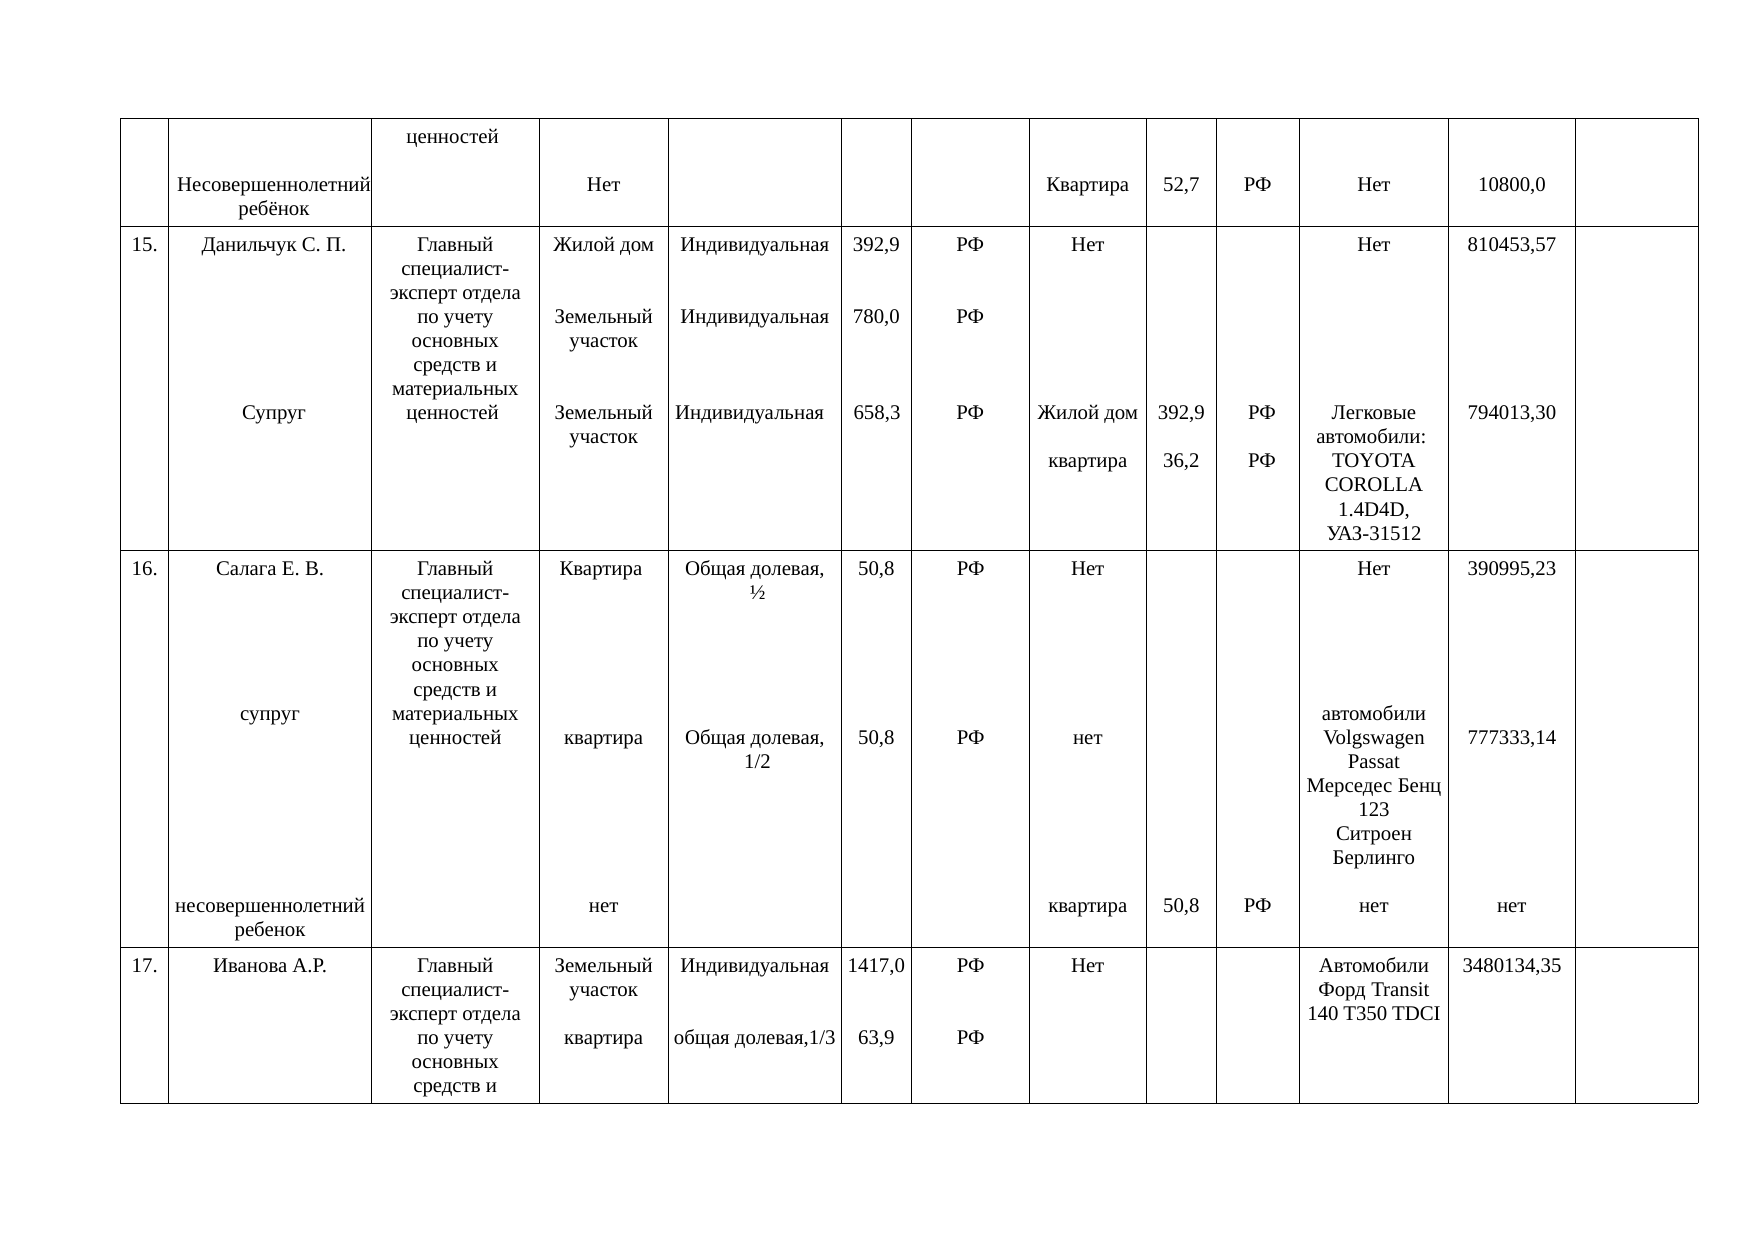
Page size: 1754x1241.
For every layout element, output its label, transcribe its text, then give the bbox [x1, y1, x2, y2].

table_cell Несовершеннолетний ребёнок [169, 119, 371, 226]
table_cell Индивидуальная общая долевая,1/3 [669, 948, 841, 1103]
table_cell [1576, 119, 1698, 226]
table_cell РФ РФ [1217, 227, 1299, 550]
table_cell [1576, 948, 1698, 1103]
table_cell Главный специалист-эксперт отдела по учету основных средств и материальных ценностей [372, 227, 539, 550]
table_cell Жилой дом Земельный участок Земельный участок [540, 227, 668, 550]
table_cell [912, 119, 1029, 226]
table_cell Земельный участок квартира [540, 948, 668, 1103]
table_cell Общая долевая, ½ Общая долевая, 1/2 [669, 551, 841, 947]
table_cell Автомобили Форд Transit 140 T350 TDCI [1300, 948, 1448, 1103]
table_cell 52,7 [1147, 119, 1216, 226]
table_cell [1147, 948, 1216, 1103]
table_cell 392,9 36,2 [1147, 227, 1216, 550]
table_cell Главный специалист-эксперт отдела по учету основных средств и [372, 948, 539, 1103]
table_cell [1576, 551, 1698, 947]
table_cell Нет [540, 119, 668, 226]
table_cell 390995,23 777333,14 нет [1449, 551, 1575, 947]
table_cell Нет Легковые автомобили: TOYOTA COROLLA 1.4D4D, УАЗ-31512 [1300, 227, 1448, 550]
table_cell 1417,0 63,9 [842, 948, 911, 1103]
table_cell РФ [1217, 551, 1299, 947]
table_cell 3480134,35 [1449, 948, 1575, 1103]
table_cell 15. [121, 227, 168, 550]
table_cell РФ РФ [912, 948, 1029, 1103]
table_cell Нет автомобили Volgswagen Passat Мерседес Бенц 123 Ситроен Берлинго нет [1300, 551, 1448, 947]
table_cell Иванова А.Р. [169, 948, 371, 1103]
table_cell Главный специалист-эксперт отдела по учету основных средств и материальных ценностей [372, 551, 539, 947]
table_cell Квартира квартира нет [540, 551, 668, 947]
table_cell Данильчук С. П. Супруг [169, 227, 371, 550]
table_cell 50,8 [1147, 551, 1216, 947]
table_cell 392,9 780,0 658,3 [842, 227, 911, 550]
table_cell Индивидуальная Индивидуальная Индивидуальная [669, 227, 841, 550]
table_cell 17. [121, 948, 168, 1103]
table_cell РФ РФ РФ [912, 227, 1029, 550]
table_cell Нет [1300, 119, 1448, 226]
table_cell ценностей [372, 119, 539, 226]
table_cell Нет нет квартира [1030, 551, 1146, 947]
table_cell [1217, 948, 1299, 1103]
table_cell 50,8 50,8 [842, 551, 911, 947]
table_cell [842, 119, 911, 226]
table_cell РФ РФ [912, 551, 1029, 947]
table_cell Нет [1030, 948, 1146, 1103]
table_cell [121, 119, 168, 226]
table_cell 16. [121, 551, 168, 947]
table_cell 810453,57 794013,30 [1449, 227, 1575, 550]
table_cell Салага Е. В. супруг несовершеннолетний ребенок [169, 551, 371, 947]
table_cell [669, 119, 841, 226]
table_cell Нет Жилой дом квартира [1030, 227, 1146, 550]
table_cell Квартира [1030, 119, 1146, 226]
table_cell РФ [1217, 119, 1299, 226]
table_cell [1576, 227, 1698, 550]
table_cell 10800,0 [1449, 119, 1575, 226]
